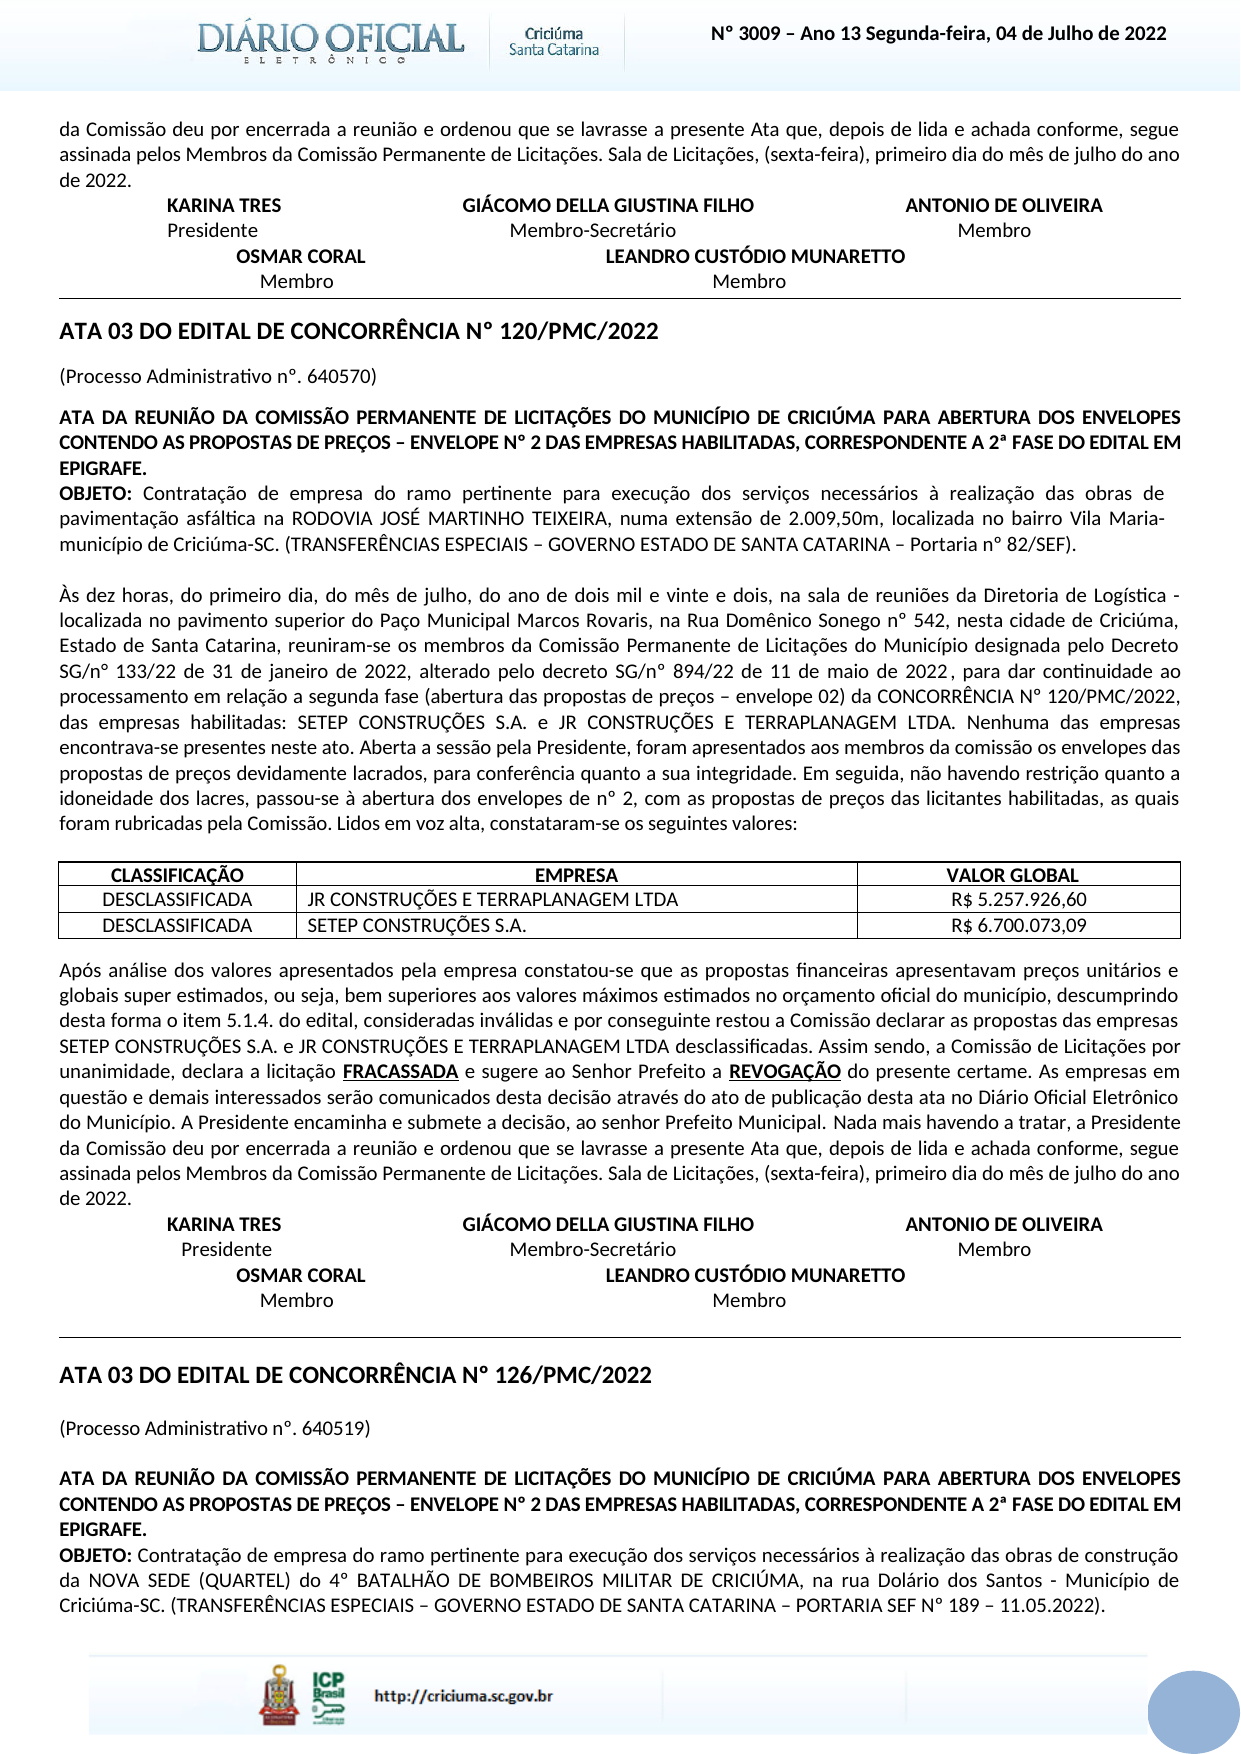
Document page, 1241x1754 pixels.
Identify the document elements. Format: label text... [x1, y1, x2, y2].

text ATA 03 DO EDITAL DE CONCORRÊNCIA Nº 120/PMC/2022 [59, 315, 1184, 345]
table_cell R$ 5.257.926,60 [858, 886, 1180, 912]
text OSMAR CORAL LEANDRO CUSTÓDIO MUNARETTO [162, 1262, 1181, 1287]
text Membro Membro [162, 268, 1181, 294]
text ATA DA REUNIÃO DA COMISSÃO PERMANENTE DE LICITAÇÕES DO MUNICÍPIO DE CRICIÚMA PARA ABERTURA DOS ENVELOPES CONTENDO AS PROPOSTAS DE PREÇOS – ENVELOPE Nº 2 DAS EMPRESAS HABILITADAS, CORRESPONDENTE A 2ª FASE DO EDITAL EM EPIGRAFE. [59, 404, 1181, 480]
text Após análise dos valores apresentados pela empresa constatou-se que as propostas financeiras apresentavam preços unitários e globais super estimados, ou seja, bem superiores aos valores máximos estimados no orçamento oficial do município, descumprindo desta forma o item 5.1.4. do edital, consideradas inválidas e por conseguinte restou a Comissão declarar as propostas das empresas SETEP CONSTRUÇÕES S.A. e JR CONSTRUÇÕES E TERRAPLANAGEM LTDA desclassificadas. Assim sendo, a Comissão de Licitações por unanimidade, declara a licitação FRACASSADA e sugere ao Senhor Prefeito a REVOGAÇÃO do presente certame. As empresas em questão e demais interessados serão comunicados desta decisão através do ato de publicação desta ata no Diário Oficial Eletrônico do Município. A Presidente encaminha e submete a decisão, ao senhor Prefeito Municipal. Nada mais havendo a tratar, a Presidente da Comissão deu por encerrada a reunião e ordenou que se lavrasse a presente Ata que, depois de lida e achada conforme, segue assinada pelos Membros da Comissão Permanente de Licitações. Sala de Licitações, (sexta-feira), primeiro dia do mês de julho do ano de 2022. [59, 957, 1181, 1211]
table_cell DESCLASSIFICADA [59, 886, 296, 912]
table_header CLASSIFICAÇÃO [59, 863, 296, 885]
text ATA DA REUNIÃO DA COMISSÃO PERMANENTE DE LICITAÇÕES DO MUNICÍPIO DE CRICIÚMA PARA ABERTURA DOS ENVELOPES CONTENDO AS PROPOSTAS DE PREÇOS – ENVELOPE Nº 2 DAS EMPRESAS HABILITADAS, CORRESPONDENTE A 2ª FASE DO EDITAL EM EPIGRAFE. [59, 1466, 1181, 1542]
text (Processo Administrativo nº. 640519) [59, 1415, 1183, 1440]
table_cell R$ 6.700.073,09 [858, 913, 1180, 938]
text KARINA TRES GIÁCOMO DELLA GIUSTINA FILHO ANTONIO DE OLIVEIRA [89, 192, 1181, 218]
table_cell DESCLASSIFICADA [59, 913, 296, 938]
text OBJETO: Contratação de empresa do ramo pertinente para execução dos serviços necessários à realização das obras de construção da NOVA SEDE (QUARTEL) do 4º BATALHÃO DE BOMBEIROS MILITAR DE CRICIÚMA, na rua Dolário dos Santos - Município de Criciúma-SC. (TRANSFERÊNCIAS ESPECIAIS – GOVERNO ESTADO DE SANTA CATARINA – PORTARIA SEF Nº 189 – 11.05.2022). [59, 1542, 1181, 1618]
text Presidente Membro-Secretário Membro [89, 218, 1181, 243]
text OBJETO: Contratação de empresa do ramo pertinente para execução dos serviços necessários à realização das obras de pavimentação asfáltica na RODOVIA JOSÉ MARTINHO TEIXEIRA, numa extensão de 2.009,50m, localizada no bairro Vila Maria- município de Criciúma-SC. (TRANSFERÊNCIAS ESPECIAIS – GOVERNO ESTADO DE SANTA CATARINA – Portaria nº 82/SEF). [59, 480, 1167, 556]
table_cell SETEP CONSTRUÇÕES S.A. [297, 913, 857, 938]
text Presidente Membro-Secretário Membro [89, 1236, 1181, 1262]
table_header EMPRESA [297, 863, 857, 885]
text Membro Membro [162, 1287, 1181, 1313]
text (Processo Administrativo nº. 640570) [59, 363, 1184, 389]
text Às dez horas, do primeiro dia, do mês de julho, do ano de dois mil e vinte e dois, na sala de reuniões da Diretoria de Logística - localizada no pavimento superior do Paço Municipal Marcos Rovaris, na Rua Domênico Sonego nº 542, nesta cidade de Criciúma, Estado de Santa Catarina, reuniram-se os membros da Comissão Permanente de Licitações do Município designada pelo Decreto SG/n° 133/22 de 31 de janeiro de 2022, alterado pelo decreto SG/nº 894/22 de 11 de maio de 2022, para dar continuidade ao processamento em relação a segunda fase (abertura das propostas de preços – envelope 02) da CONCORRÊNCIA Nº 120/PMC/2022, das empresas habilitadas: SETEP CONSTRUÇÕES S.A. e JR CONSTRUÇÕES E TERRAPLANAGEM LTDA. Nenhuma das empresas encontrava-se presentes neste ato. Aberta a sessão pela Presidente, foram apresentados aos membros da comissão os envelopes das propostas de preços devidamente lacrados, para conferência quanto a sua integridade. Em seguida, não havendo restrição quanto a idoneidade dos lacres, passou-se à abertura dos envelopes de nº 2, com as propostas de preços das licitantes habilitadas, as quais foram rubricadas pela Comissão. Lidos em voz alta, constataram-se os seguintes valores: [59, 582, 1181, 836]
text ATA 03 DO EDITAL DE CONCORRÊNCIA Nº 126/PMC/2022 [59, 1359, 1183, 1389]
text da Comissão deu por encerrada a reunião e ordenou que se lavrasse a presente Ata que, depois de lida e achada conforme, segue assinada pelos Membros da Comissão Permanente de Licitações. Sala de Licitações, (sexta-feira), primeiro dia do mês de julho do ano de 2022. [59, 116, 1181, 192]
text KARINA TRES GIÁCOMO DELLA GIUSTINA FILHO ANTONIO DE OLIVEIRA [89, 1211, 1181, 1236]
table_cell JR CONSTRUÇÕES E TERRAPLANAGEM LTDA [297, 886, 857, 912]
text OSMAR CORAL LEANDRO CUSTÓDIO MUNARETTO [162, 243, 1181, 268]
table_header VALOR GLOBAL [858, 863, 1180, 885]
